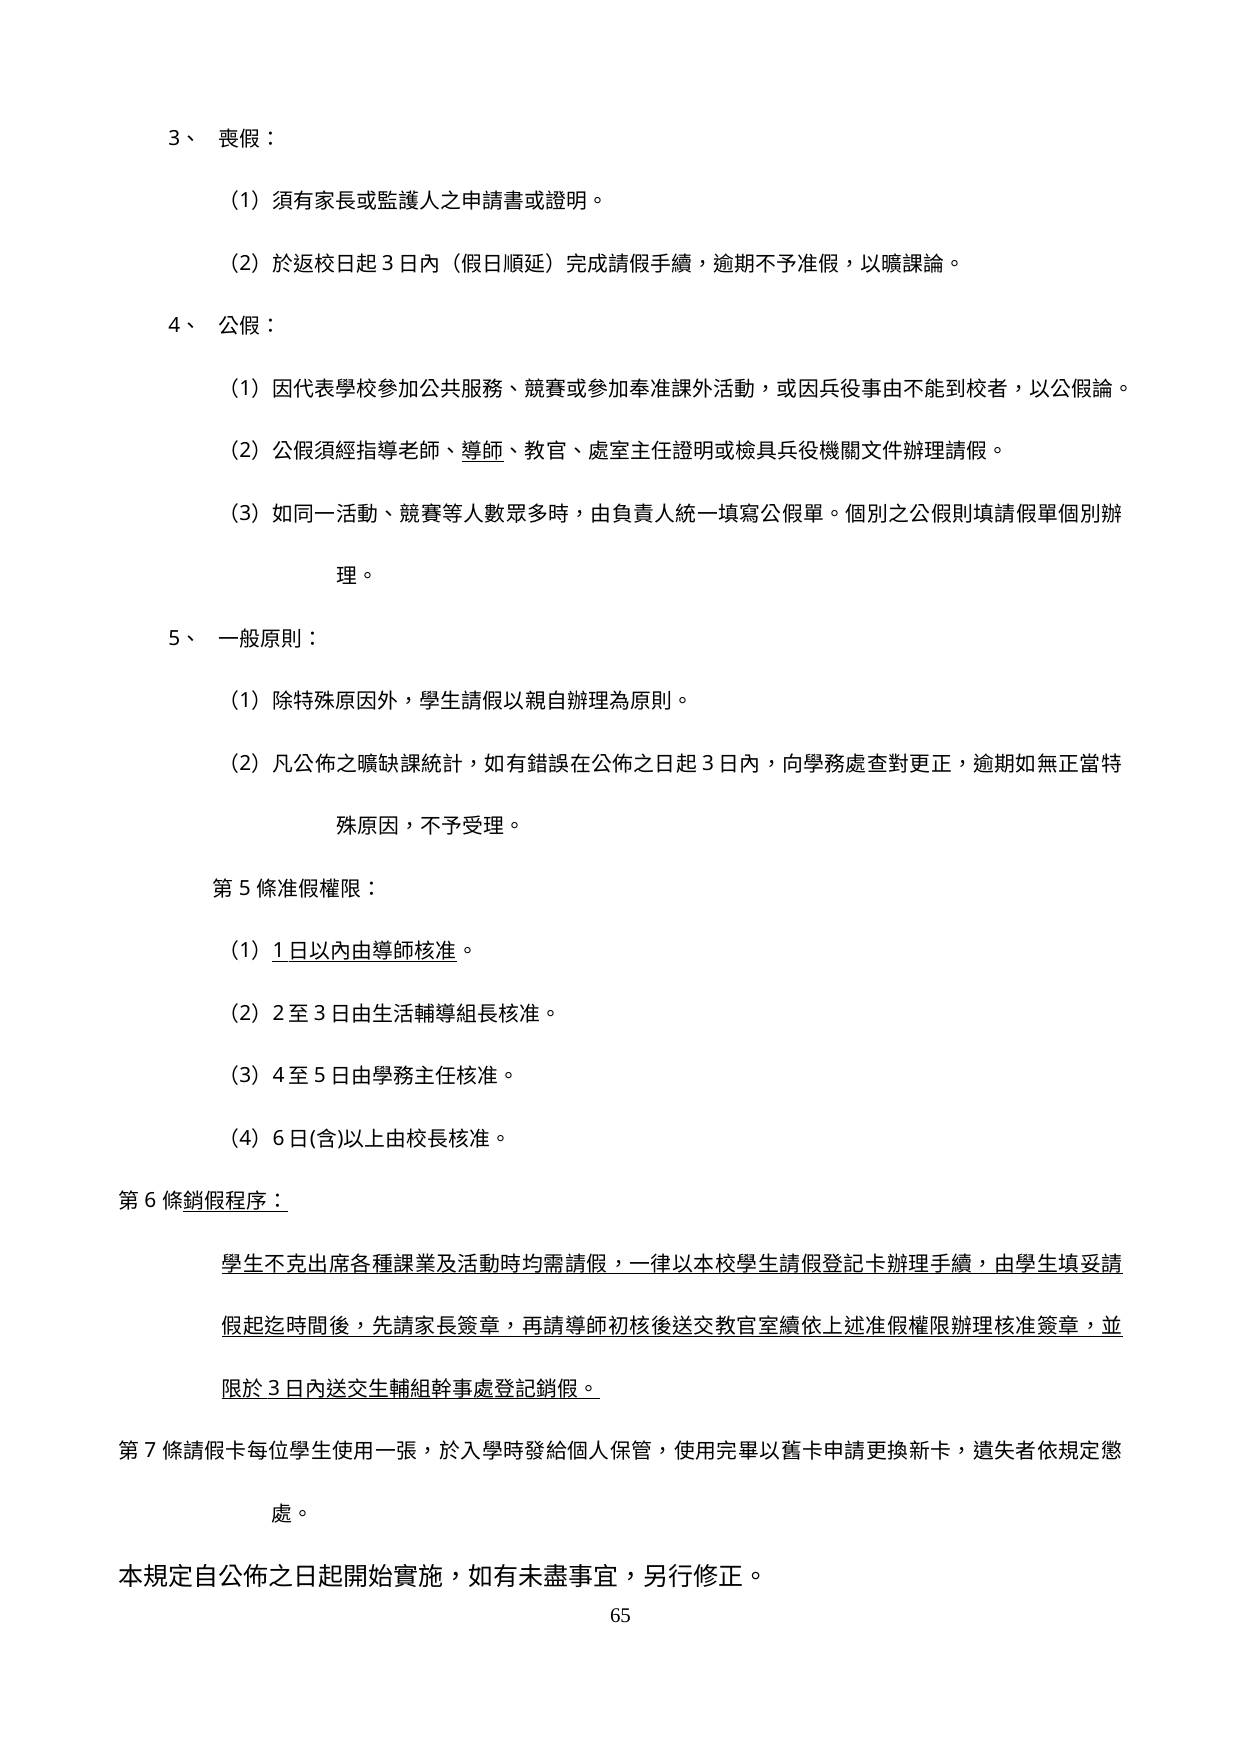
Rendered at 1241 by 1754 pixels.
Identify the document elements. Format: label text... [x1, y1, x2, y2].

list 4至5日由學務主任核准。 [218, 1033, 1122, 1096]
text 學生不克出席各種課業及活動時均需請假，一律以本校學生請假登記卡辦理手續，由學生填妥請 [222, 1221, 1122, 1273]
list 公假須經指導老師、導師、教官、處室主任證明或檢具兵役機關文件辦理請假。 [218, 408, 1122, 471]
list 1日以內由導師核准。 [218, 908, 1122, 971]
list 如同一活動、競賽等人數眾多時，由負責人統一填寫公假單。個別之公假則填請假單個別辦理。 [218, 471, 1122, 596]
list 須有家長或監護人之申請書或證明。 [218, 158, 1122, 221]
text 假起迄時間後，先請家長簽章，再請導師初核後送交教官室續依上述准假權限辦理核准簽章，並 [222, 1274, 1122, 1336]
list 喪假： [168, 96, 1122, 158]
list 凡公佈之曠缺課統計，如有錯誤在公佈之日起3日內，向學務處查對更正，逾期如無正當特殊原因，不予受理。 [218, 721, 1122, 846]
list 銷假程序： [118, 1158, 1122, 1221]
list 6日(含)以上由校長核准。 [218, 1096, 1122, 1158]
list 於返校日起3日內（假日順延）完成請假手續，逾期不予准假，以曠課論。 [218, 221, 1122, 283]
list 因代表學校參加公共服務、競賽或參加奉准課外活動，或因兵役事由不能到校者，以公假論。 [218, 346, 1122, 408]
list 2至3日由生活輔導組長核准。 [218, 971, 1122, 1033]
list 准假權限： [212, 846, 1122, 908]
text 本規定自公佈之日起開始實施，如有未盡事宜，另行修正。 [118, 1533, 1122, 1596]
text 限於3日內送交生輔組幹事處登記銷假。 [222, 1337, 1122, 1408]
list 一般原則： [168, 596, 1122, 658]
list 請假卡每位學生使用一張，於入學時發給個人保管，使用完畢以舊卡申請更換新卡，遺失者依規定懲處。 [118, 1408, 1122, 1533]
list 公假： [168, 283, 1122, 346]
list 除特殊原因外，學生請假以親自辦理為原則。 [218, 658, 1122, 721]
